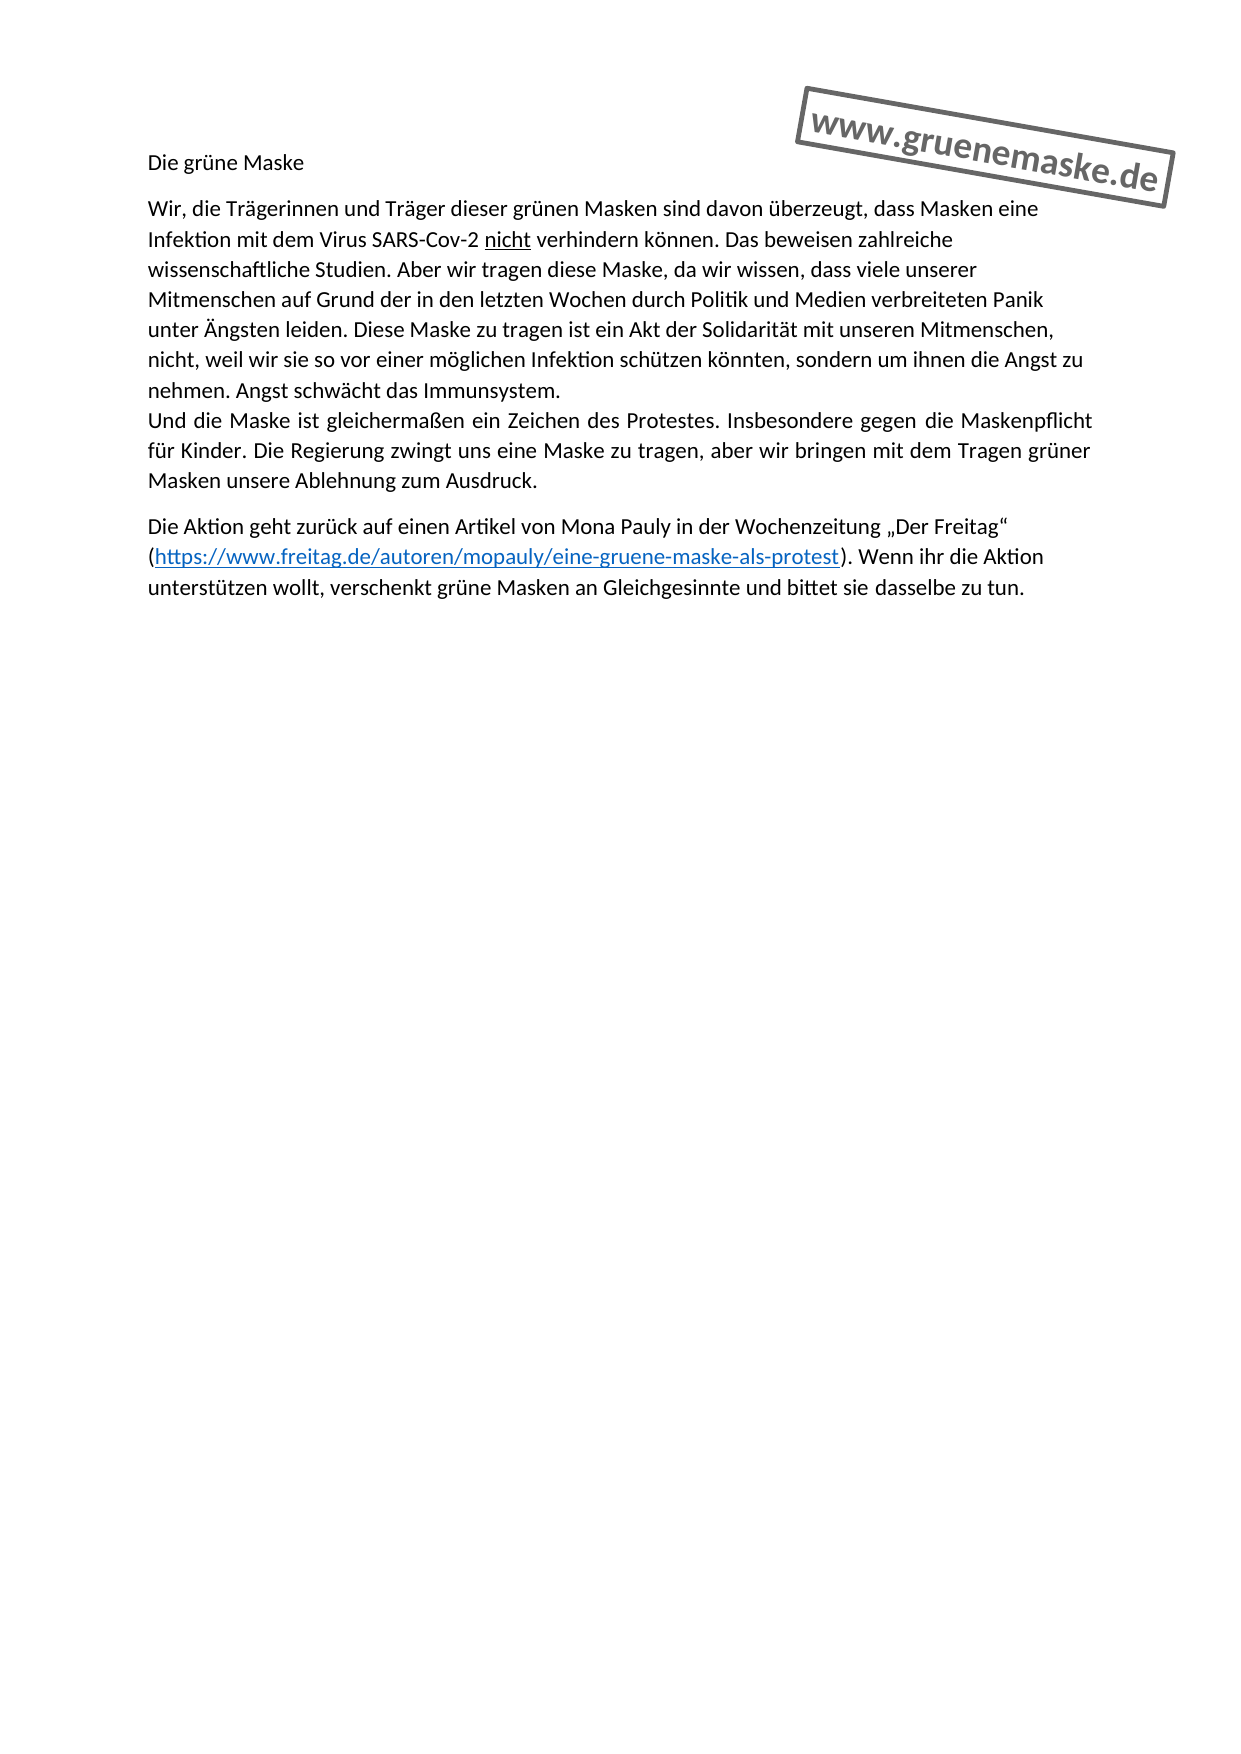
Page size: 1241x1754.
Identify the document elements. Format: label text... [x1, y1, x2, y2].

text Die grüne Maske [853, 148, 1093, 176]
text Die Aktion geht zurück auf einen Artikel von Mona Pauly in der Wochenzeitung „Der Freitag“ (https://www.freitag.de/autoren/mopauly/eine-gruene-maske-als-protest). Wenn ihr die Aktion unterstützen wollt, verschenkt grüne Masken an Gleichgesinnte und bittet sie dasselbe zu tun. [148, 512, 1093, 601]
text Wir, die Trägerinnen und Träger dieser grünen Masken sind davon überzeugt, dass Masken eine Infektion mit dem Virus SARS-Cov-2 nicht verhindern können. Das beweisen zahlreiche wissenschaftliche Studien. Aber wir tragen diese Maske, da wir wissen, dass viele unserer Mitmenschen auf Grund der in den letzten Wochen durch Politik und Medien verbreiteten Panik unter Ängsten leiden. Diese Maske zu tragen ist ein Akt der Solidarität mit unseren Mitmenschen, nicht, weil wir sie so vor einer möglichen Infektion schützen könnten, sondern um ihnen die Angst zu nehmen. Angst schwächt das Immunsystem. [148, 194, 1093, 404]
text Die grüne Maske [148, 148, 972, 176]
text Und die Maske ist gleichermaßen ein Zeichen des Protestes. Insbesondere gegen die Maskenpflicht für Kinder. Die Regierung zwingt uns eine Maske zu tragen, aber wir bringen mit dem Tragen grüner Masken unsere Ablehnung zum Ausdruck. [148, 406, 1093, 494]
